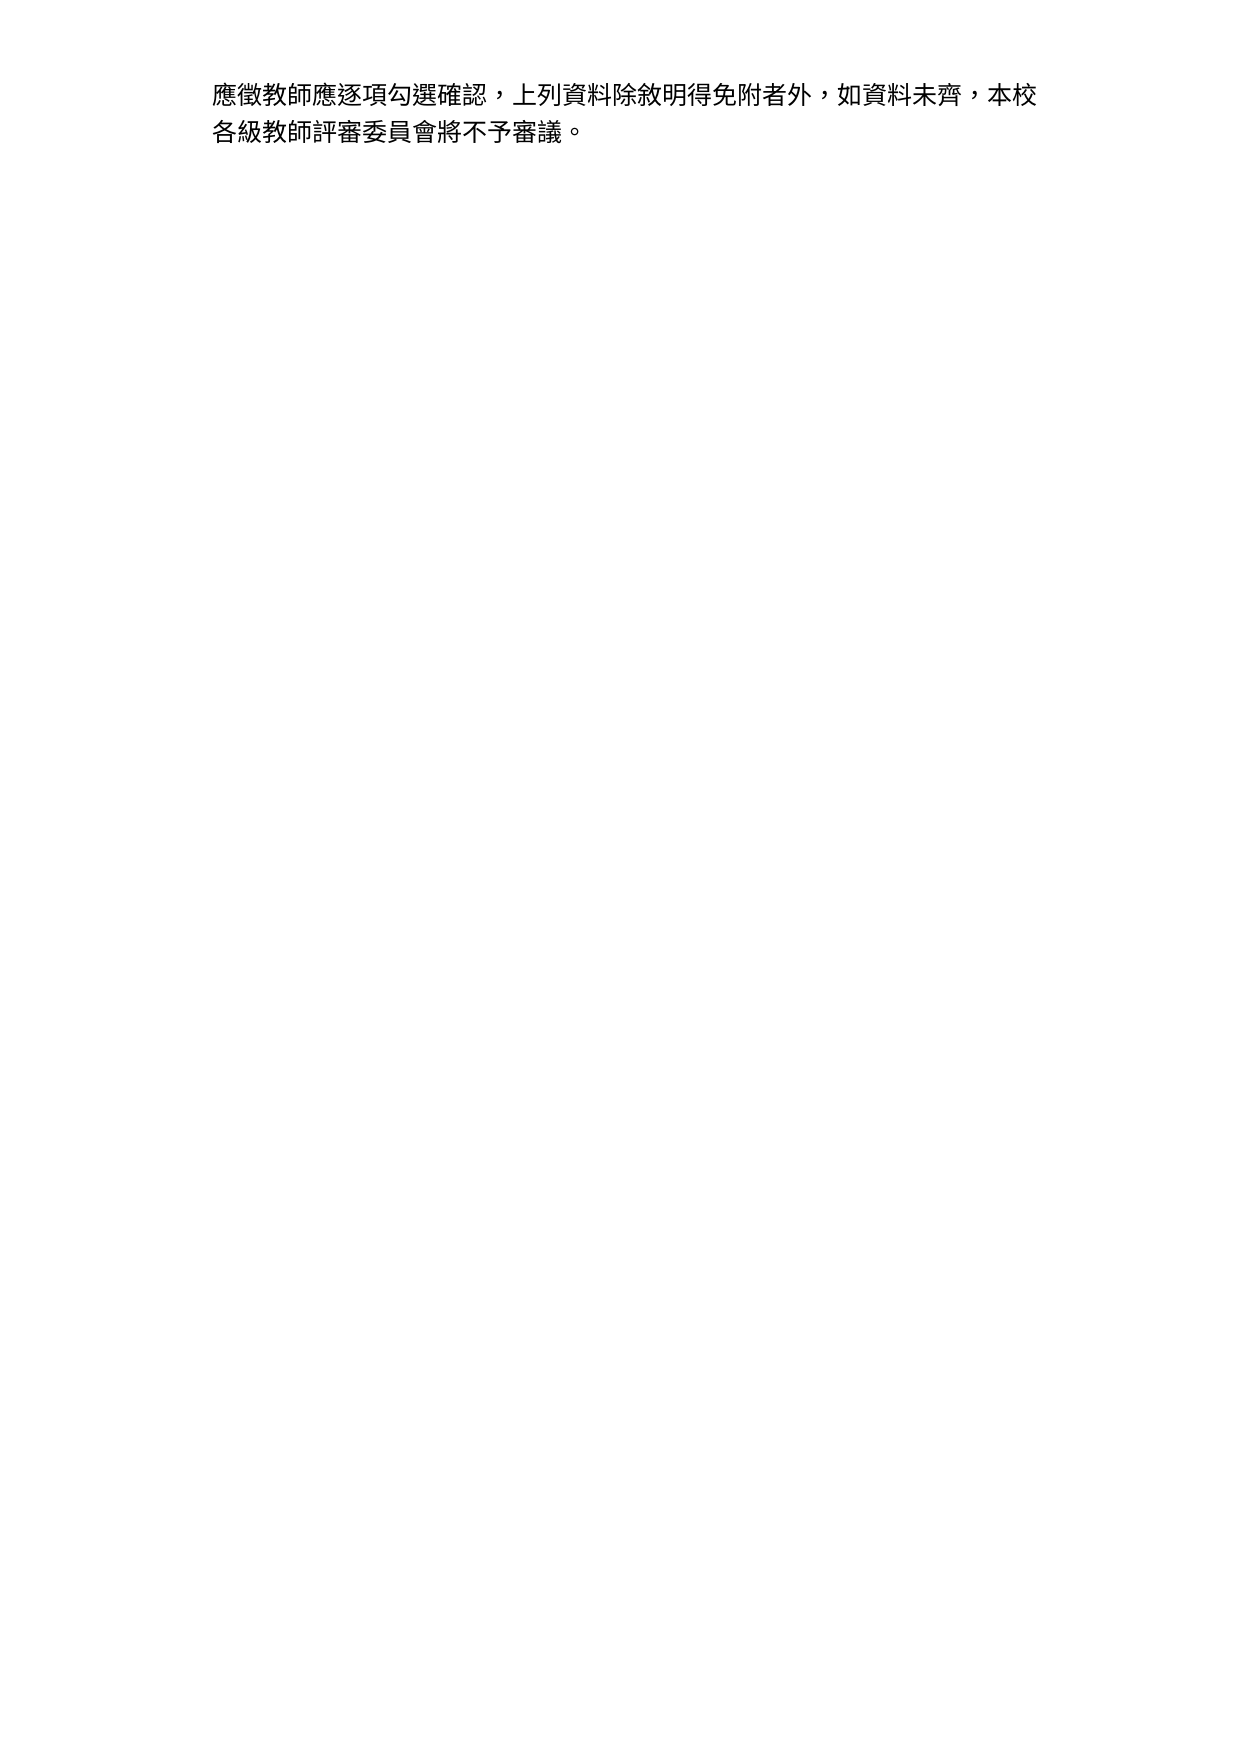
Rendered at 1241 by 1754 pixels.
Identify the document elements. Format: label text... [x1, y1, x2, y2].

text 應徵教師應逐項勾選確認，上列資料除敘明得免附者外，如資料未齊，本校各級教師評審委員會將不予審議。 [212, 75, 1053, 150]
